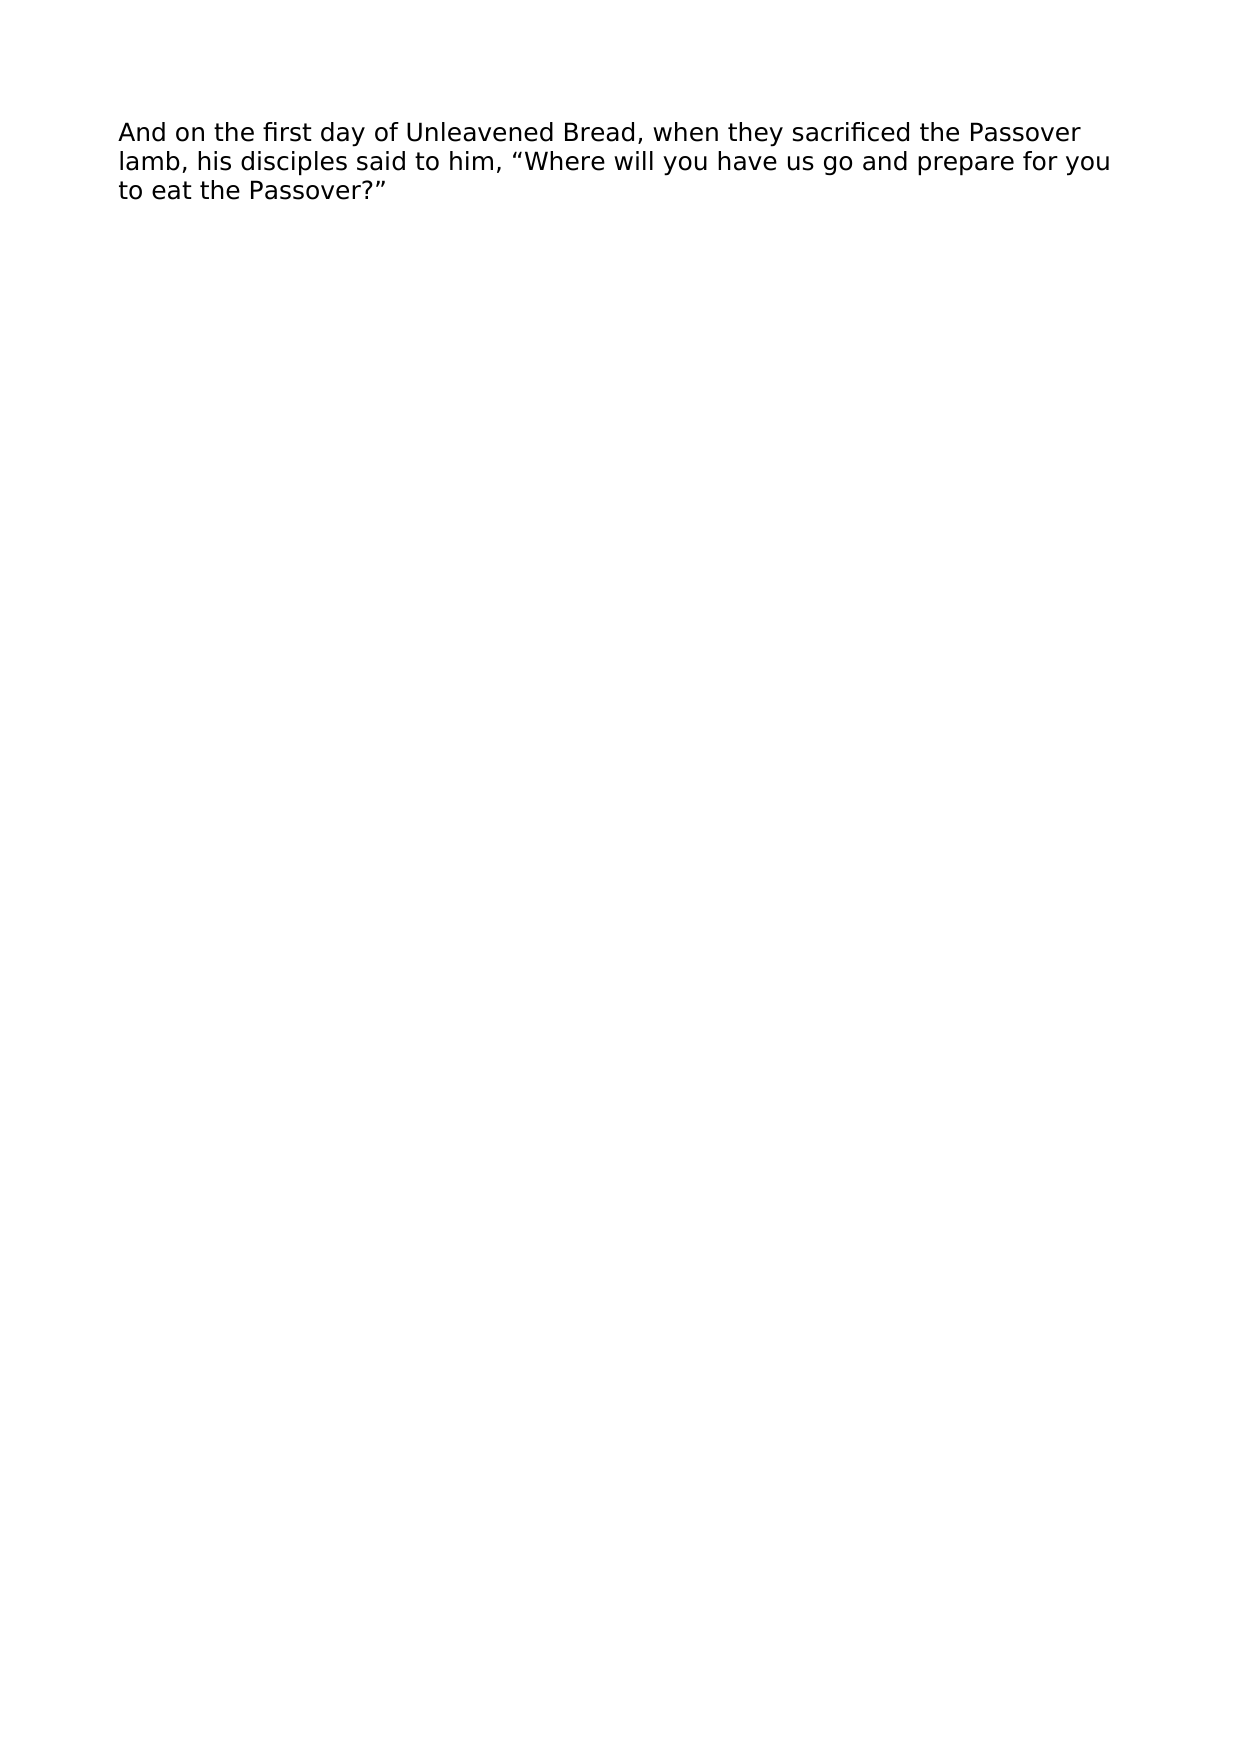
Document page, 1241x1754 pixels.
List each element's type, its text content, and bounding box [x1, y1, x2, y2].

text And on the first day of Unleavened Bread, when they sacrificed the Passover lamb, his disciples said to him, “Where will you have us go and prepare for you to eat the Passover?” [118, 118, 1122, 206]
